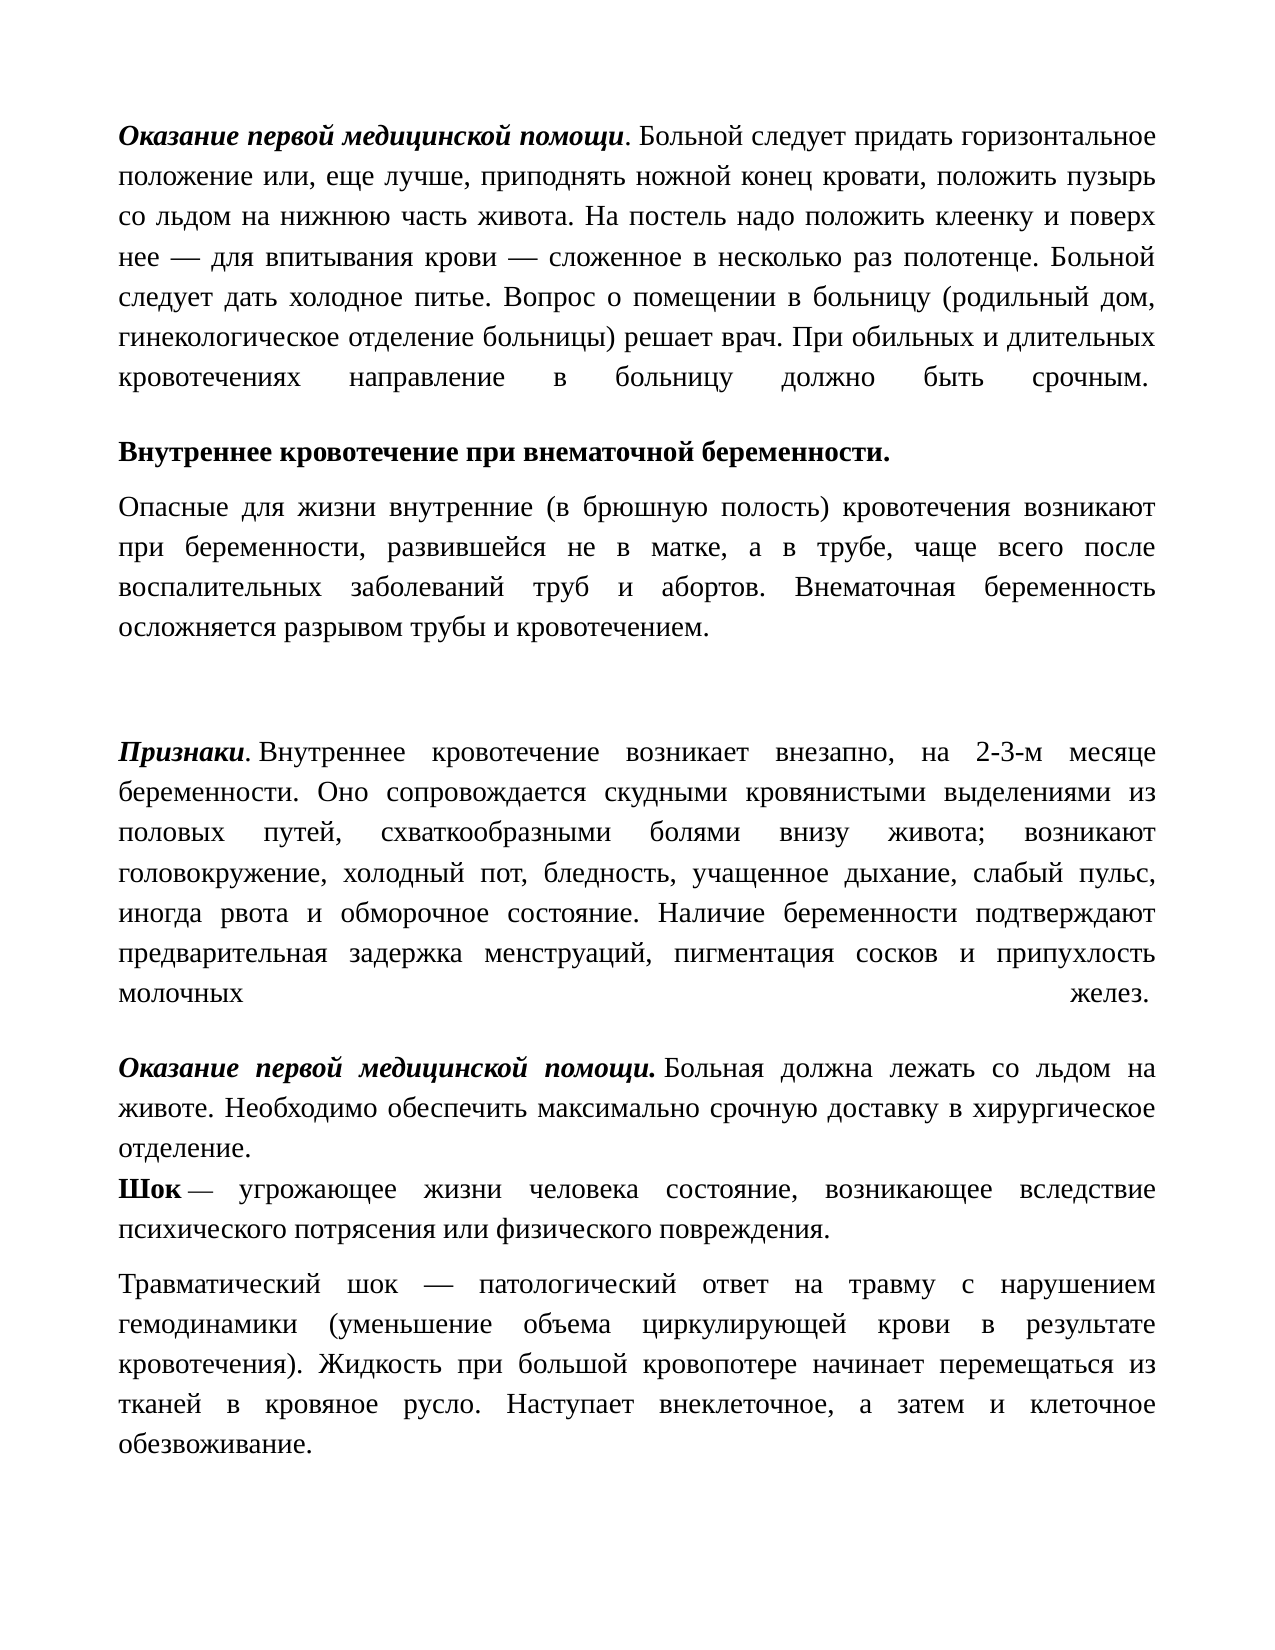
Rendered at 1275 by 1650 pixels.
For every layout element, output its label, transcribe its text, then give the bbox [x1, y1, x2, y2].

text Травматический шок — патологический ответ на травму с нарушением гемодинамики (уменьшение объема циркулирующей крови в результате кровотечения). Жидкость при большой кровопотере начинает перемещаться из тканей в кровяное русло. Наступает внеклеточное, а затем и клеточное обезвоживание. [118, 1266, 1157, 1460]
text Оказание первой медицинской помощи. Больной следует придать горизонтальное положение или, еще лучше, приподнять ножной конец кровати, положить пузырь со льдом на нижнюю часть живота. На постель надо положить клеенку и поверх нее — для впитывания крови — сложенное в несколько раз полотенце. Больной следует дать холодное питье. Вопрос о помещении в больницу (родильный дом, гинекологическое отделение больницы) решает врач. При обильных и длительных кровотечениях направление в больницу должно быть срочным. Внутреннее кровотечение при внематочной беременности. [118, 118, 1157, 468]
text Опасные для жизни внутренние (в брюшную полость) кровотечения возникают при беременности, развившейся не в матке, а в трубе, чаще всего после воспалительных заболеваний труб и абортов. Внематочная беременность осложняется разрывом трубы и кровотечением. [118, 489, 1157, 643]
text Признаки. Внутреннее кровотечение возникает внезапно, на 2-3-м месяце беременности. Оно сопровождается скудными кровянистыми выделениями из половых путей, схваткообразными болями внизу живота; возникают головокружение, холодный пот, бледность, учащенное дыхание, слабый пульс, иногда рвота и обморочное состояние. Наличие беременности подтверждают предварительная задержка менструаций, пигментация сосков и припухлость молочных желез. Оказание первой медицинской помощи. Больная должна лежать со льдом на животе. Необходимо обеспечить максимально срочную доставку в хирургическое отделение. Шок — угрожающее жизни человека состояние, возникающее вследствие психического потрясения или физического повреждения. [118, 664, 1157, 1244]
